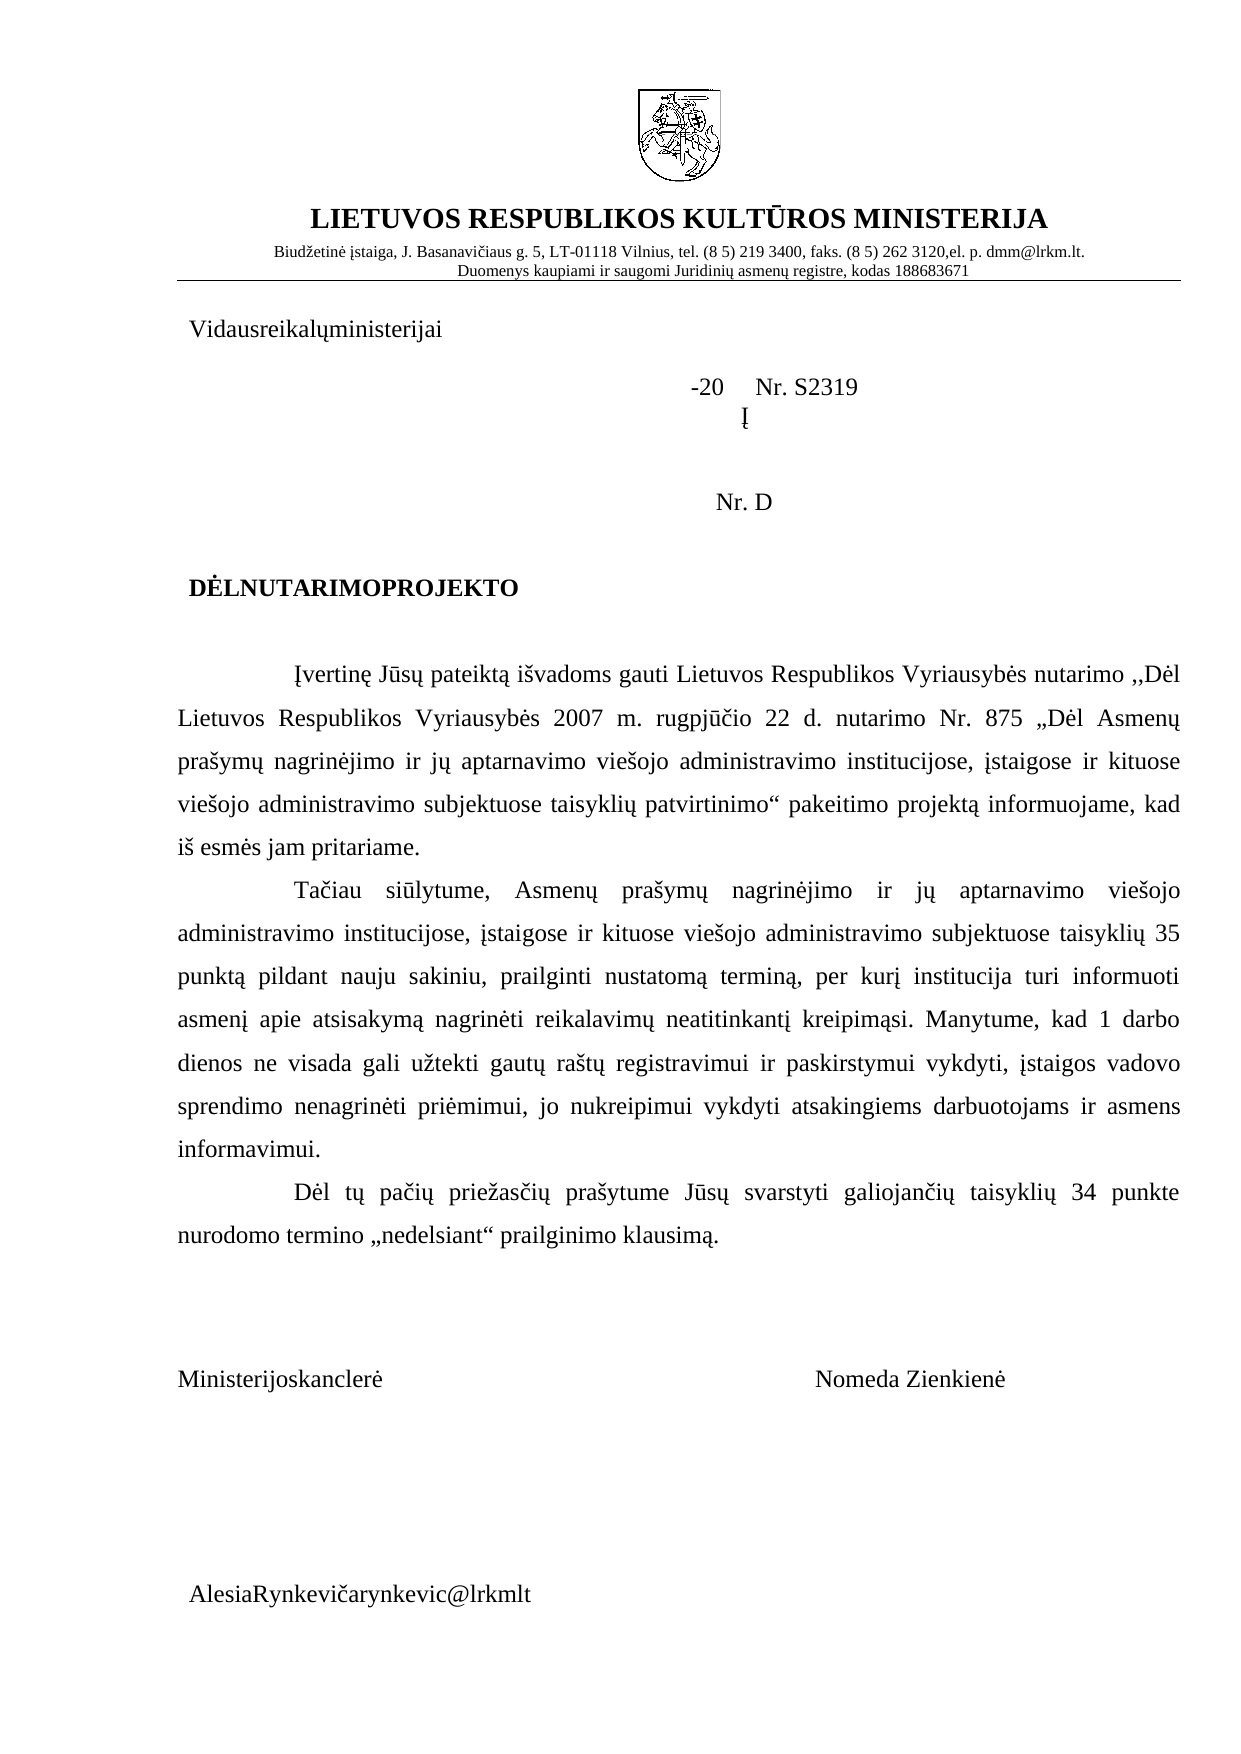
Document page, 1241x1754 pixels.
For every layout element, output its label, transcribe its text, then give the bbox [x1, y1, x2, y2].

table_cell Biudžetinė įstaiga, J. Basanavičiaus g. 5, LT-01118 Vilnius, tel. (8 5) 219 3400, faks. (8 5) 262 3120,el. p. dmm@lrkm.lt. Duomenys kaupiami ir saugomi Juridinių asmenų registre, kodas 188683671 [177, 242, 1181, 280]
table_header [177, 1306, 665, 1335]
table_header [815, 1306, 1167, 1335]
table_cell [679, 516, 1181, 544]
table_header [177, 88, 1181, 201]
table_cell [177, 516, 679, 544]
table_cell [665, 1364, 815, 1393]
table_cell [177, 1335, 665, 1364]
table_cell [177, 281, 1181, 314]
table_header [665, 1306, 815, 1335]
text Dėl tų pačių priežasčių prašytume Jūsų svarstyti galiojančių taisyklių 34 punkte nurodomo termino „nedelsiant“ prailginimo klausimą. [177, 1177, 1181, 1249]
table_cell LIETUVOS RESPUBLIKOS KULTŪROS MINISTERIJA [177, 201, 1181, 242]
table_cell Nomeda Zienkienė [815, 1364, 1167, 1393]
text Tačiau siūlytume, Asmenų prašymų nagrinėjimo ir jų aptarnavimo viešojo administravimo institucijose, įstaigose ir kituose viešojo administravimo subjektuose taisyklių 35 punktą pildant nauju sakiniu, prailginti nustatomą terminą, per kurį institucija turi informuoti asmenį apie atsisakymą nagrinėti reikalavimų neatitinkantį kreipimąsi. Manytume, kad 1 darbo dienos ne visada gali užtekti gautų raštų registravimui ir paskirstymui vykdyti, įstaigos vadovo sprendimo nenagrinėti priėmimui, jo nukreipimui vykdyti atsakingiems darbuotojams ir asmens informavimui. [177, 875, 1181, 1163]
table_cell Vidausreikalųministerijai [177, 315, 679, 516]
table_cell DĖLnutarimoprojekto [177, 545, 1181, 631]
table_cell [177, 631, 1181, 659]
table_cell -20 Nr. S2319 Į Nr. D [679, 315, 1181, 516]
table_header [995, 1493, 1204, 1608]
text Įvertinę Jūsų pateiktą išvadoms gauti Lietuvos Respublikos Vyriausybės nutarimo ,,Dėl Lietuvos Respublikos Vyriausybės 2007 m. rugpjūčio 22 d. nutarimo Nr. 875 „Dėl Asmenų prašymų nagrinėjimo ir jų aptarnavimo viešojo administravimo institucijose, įstaigose ir kituose viešojo administravimo subjektuose taisyklių patvirtinimo“ pakeitimo projektą informuojame, kad iš esmės jam pritariame. [177, 659, 1181, 861]
table_header AlesiaRynkevičarynkevic@lrkmlt [177, 1493, 995, 1608]
table_cell [815, 1335, 1167, 1364]
table_cell Ministerijoskanclerė [177, 1364, 665, 1393]
table_cell [665, 1335, 815, 1364]
